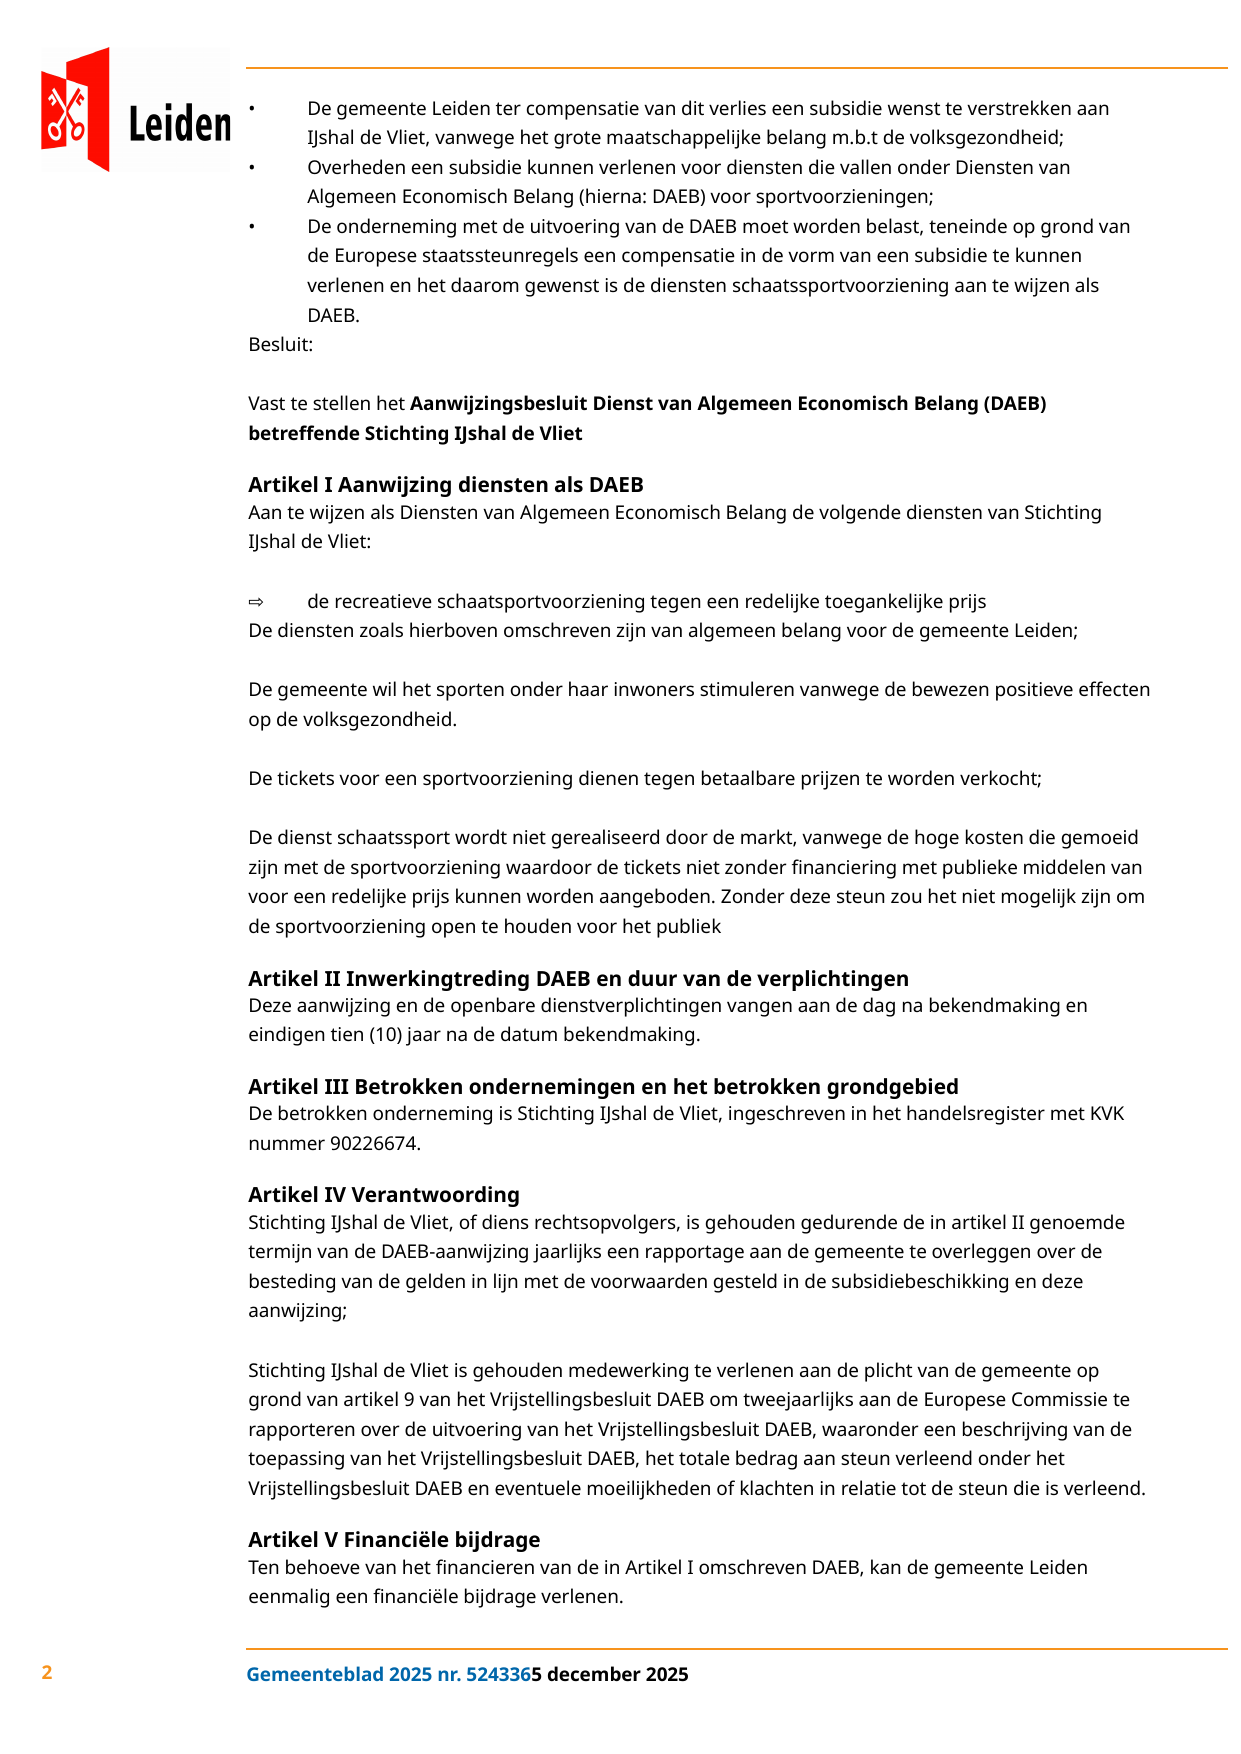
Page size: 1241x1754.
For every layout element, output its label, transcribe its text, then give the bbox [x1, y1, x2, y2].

list De gemeente Leiden ter compensatie van dit verlies een subsidie wenst te verstrekken aan IJshal de Vliet, vanwege het grote maatschappelijke belang m.b.t de volksgezondheid; [248, 95, 1152, 150]
text De betrokken onderneming is Stichting IJshal de Vliet, ingeschreven in het handelsregister met KVK nummer 90226674. [248, 1101, 1152, 1156]
list de recreatieve schaatsportvoorziening tegen een redelijke toegankelijke prijs [248, 588, 1152, 613]
text Artikel III Betrokken ondernemingen en het betrokken grondgebied [248, 1072, 1152, 1101]
text De diensten zoals hierboven omschreven zijn van algemeen belang voor de gemeente Leiden; [248, 617, 1152, 643]
text De dienst schaatssport wordt niet gerealiseerd door de markt, vanwege de hoge kosten die gemoeid zijn met de sportvoorziening waardoor de tickets niet zonder financiering met publieke middelen van voor een redelijke prijs kunnen worden aangeboden. Zonder deze steun zou het niet mogelijk zijn om de sportvoorziening open te houden voor het publiek [248, 824, 1152, 939]
text De tickets voor een sportvoorziening dienen tegen betaalbare prijzen te worden verkocht; [248, 765, 1152, 791]
text Stichting IJshal de Vliet, of diens rechtsopvolgers, is gehouden gedurende de in artikel II genoemde termijn van de DAEB-aanwijzing jaarlijks een rapportage aan de gemeente te overleggen over de besteding van de gelden in lijn met de voorwaarden gesteld in de subsidiebeschikking en deze aanwijzing; [248, 1209, 1152, 1323]
text Ten behoeve van het financieren van de in Artikel I omschreven DAEB, kan de gemeente Leiden eenmalig een financiële bijdrage verlenen. [248, 1554, 1152, 1609]
text Besluit: [248, 331, 1152, 357]
picture [41, 47, 231, 172]
list Overheden een subsidie kunnen verlenen voor diensten die vallen onder Diensten van Algemeen Economisch Belang (hierna: DAEB) voor sportvoorzieningen; [248, 154, 1152, 209]
text Artikel II Inwerkingtreding DAEB en duur van de verplichtingen [248, 964, 1152, 992]
text Artikel V Financiële bijdrage [248, 1526, 1152, 1554]
text De gemeente wil het sporten onder haar inwoners stimuleren vanwege de bewezen positieve effecten op de volksgezondheid. [248, 677, 1152, 732]
list De onderneming met de uitvoering van de DAEB moet worden belast, teneinde op grond van de Europese staatssteunregels een compensatie in de vorm van een subsidie te kunnen verlenen en het daarom gewenst is de diensten schaatssportvoorziening aan te wijzen als DAEB. [248, 213, 1152, 328]
text Artikel IV Verantwoording [248, 1181, 1152, 1209]
text Artikel I Aanwijzing diensten als DAEB [248, 471, 1152, 499]
text Deze aanwijzing en de openbare dienstverplichtingen vangen aan de dag na bekendmaking en eindigen tien (10) jaar na de datum bekendmaking. [248, 992, 1152, 1047]
text Aan te wijzen als Diensten van Algemeen Economisch Belang de volgende diensten van Stichting IJshal de Vliet: [248, 499, 1152, 554]
text Vast te stellen het Aanwijzingsbesluit Dienst van Algemeen Economisch Belang (DAEB) betreffende Stichting IJshal de Vliet [248, 391, 1152, 446]
text Stichting IJshal de Vliet is gehouden medewerking te verlenen aan de plicht van de gemeente op grond van artikel 9 van het Vrijstellingsbesluit DAEB om tweejaarlijks aan de Europese Commissie te rapporteren over de uitvoering van het Vrijstellingsbesluit DAEB, waaronder een beschrijving van de toepassing van het Vrijstellingsbesluit DAEB, het totale bedrag aan steun verleend onder het Vrijstellingsbesluit DAEB en eventuele moeilijkheden of klachten in relatie tot de steun die is verleend. [248, 1357, 1152, 1501]
